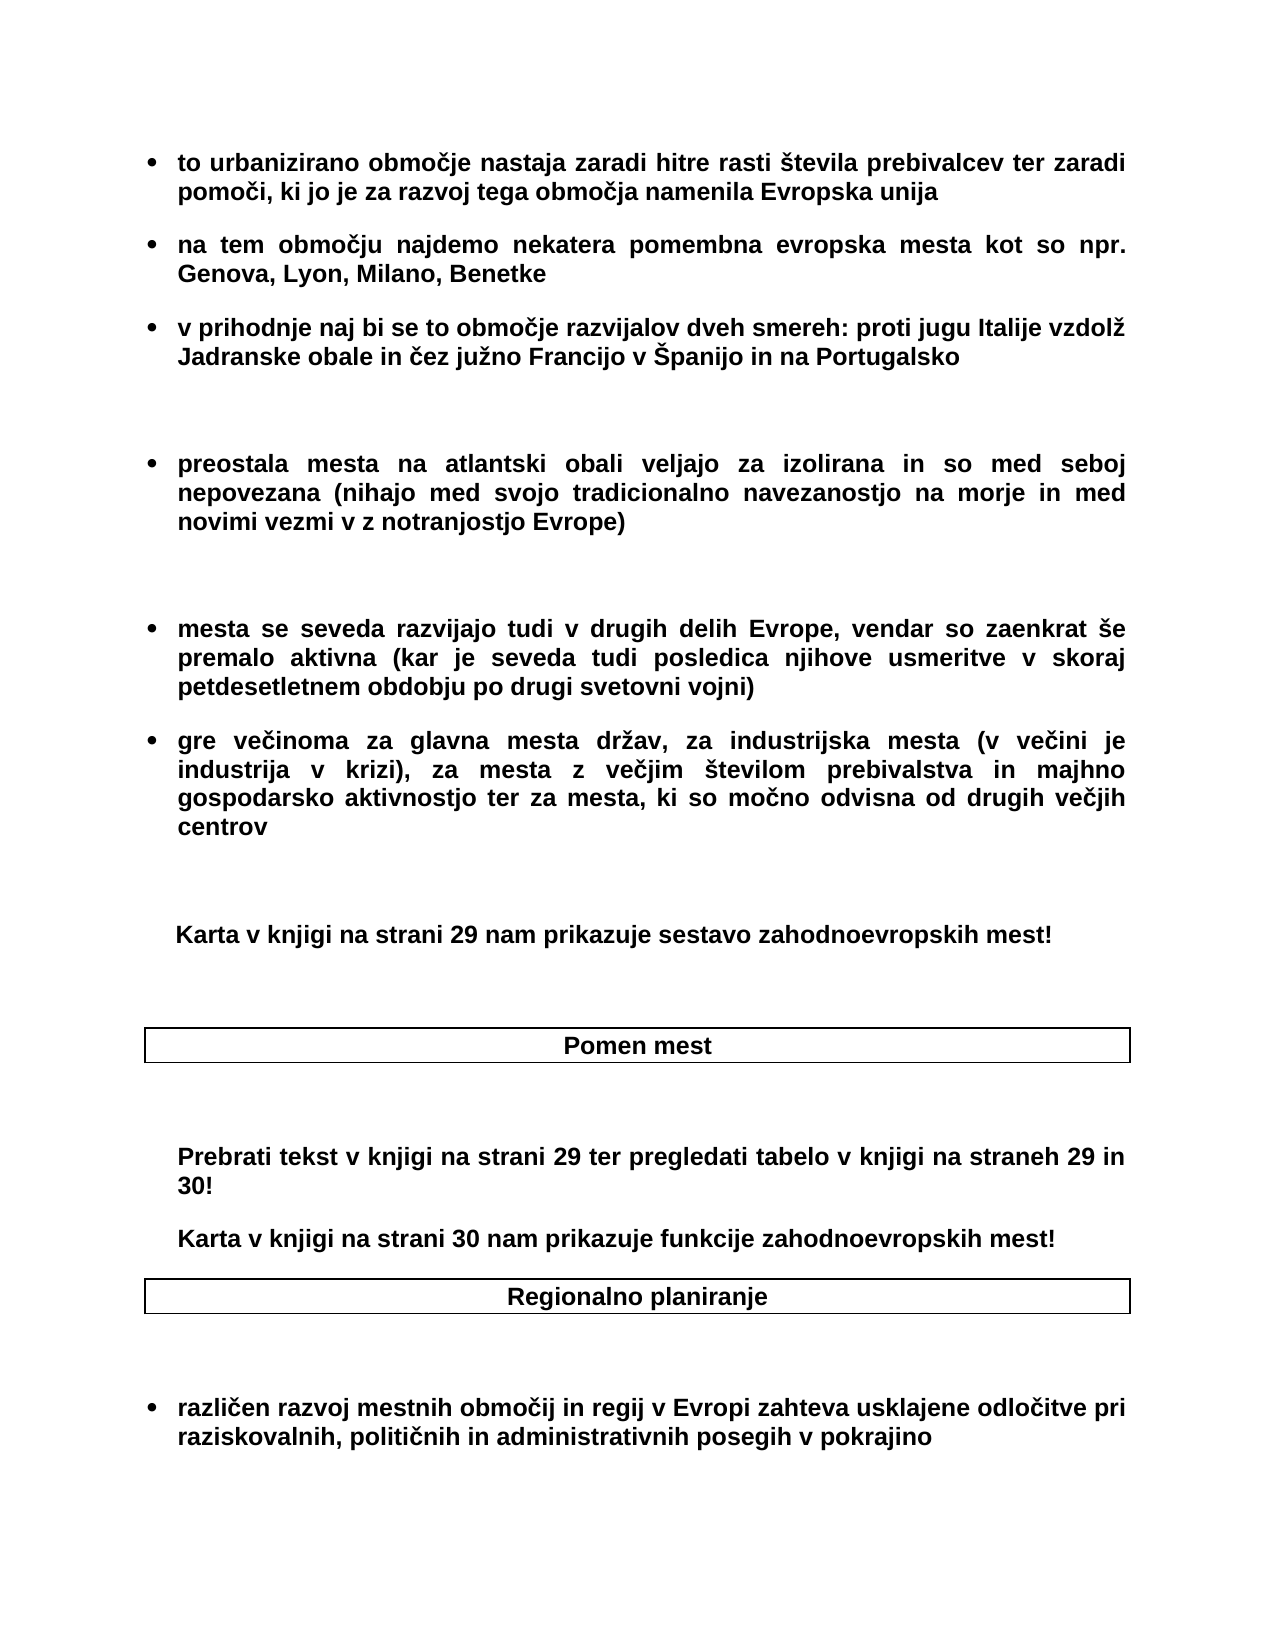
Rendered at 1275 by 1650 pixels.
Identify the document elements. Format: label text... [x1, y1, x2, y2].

list to urbanizirano območje nastaja zaradi hitre rasti števila prebivalcev ter zaradi pomoči, ki jo je za razvoj tega območja namenila Evropska unija [148, 148, 1127, 205]
text Pomen mest [146, 1029, 1129, 1062]
list na tem območju najdemo nekatera pomembna evropska mesta kot so npr. Genova, Lyon, Milano, Benetke [148, 230, 1127, 288]
text Prebrati tekst v knjigi na strani 29 ter pregledati tabelo v knjigi na straneh 29 in 30! [177, 1142, 1127, 1199]
list gre večinoma za glavna mesta držav, za industrijska mesta (v večini je industrija v krizi), za mesta z večjim številom prebivalstva in majhno gospodarsko aktivnostjo ter za mesta, ki so močno odvisna od drugih večjih centrov [148, 726, 1127, 841]
list preostala mesta na atlantski obali veljajo za izolirana in so med seboj nepovezana (nihajo med svojo tradicionalno navezanostjo na morje in med novimi vezmi v z notranjostjo Evrope) [148, 449, 1127, 536]
text Karta v knjigi na strani 29 nam prikazuje sestavo zahodnoevropskih mest! [148, 919, 1127, 948]
list različen razvoj mestnih območij in regij v Evropi zahteva usklajene odločitve pri raziskovalnih, političnih in administrativnih posegih v pokrajino [148, 1393, 1127, 1451]
text Karta v knjigi na strani 30 nam prikazuje funkcije zahodnoevropskih mest! [177, 1224, 1127, 1253]
list v prihodnje naj bi se to območje razvijalov dveh smereh: proti jugu Italije vzdolž Jadranske obale in čez južno Francijo v Španijo in na Portugalsko [148, 313, 1127, 371]
list mesta se seveda razvijajo tudi v drugih delih Evrope, vendar so zaenkrat še premalo aktivna (kar je seveda tudi posledica njihove usmeritve v skoraj petdesetletnem obdobju po drugi svetovni vojni) [148, 614, 1127, 701]
text Regionalno planiranje [146, 1280, 1129, 1313]
